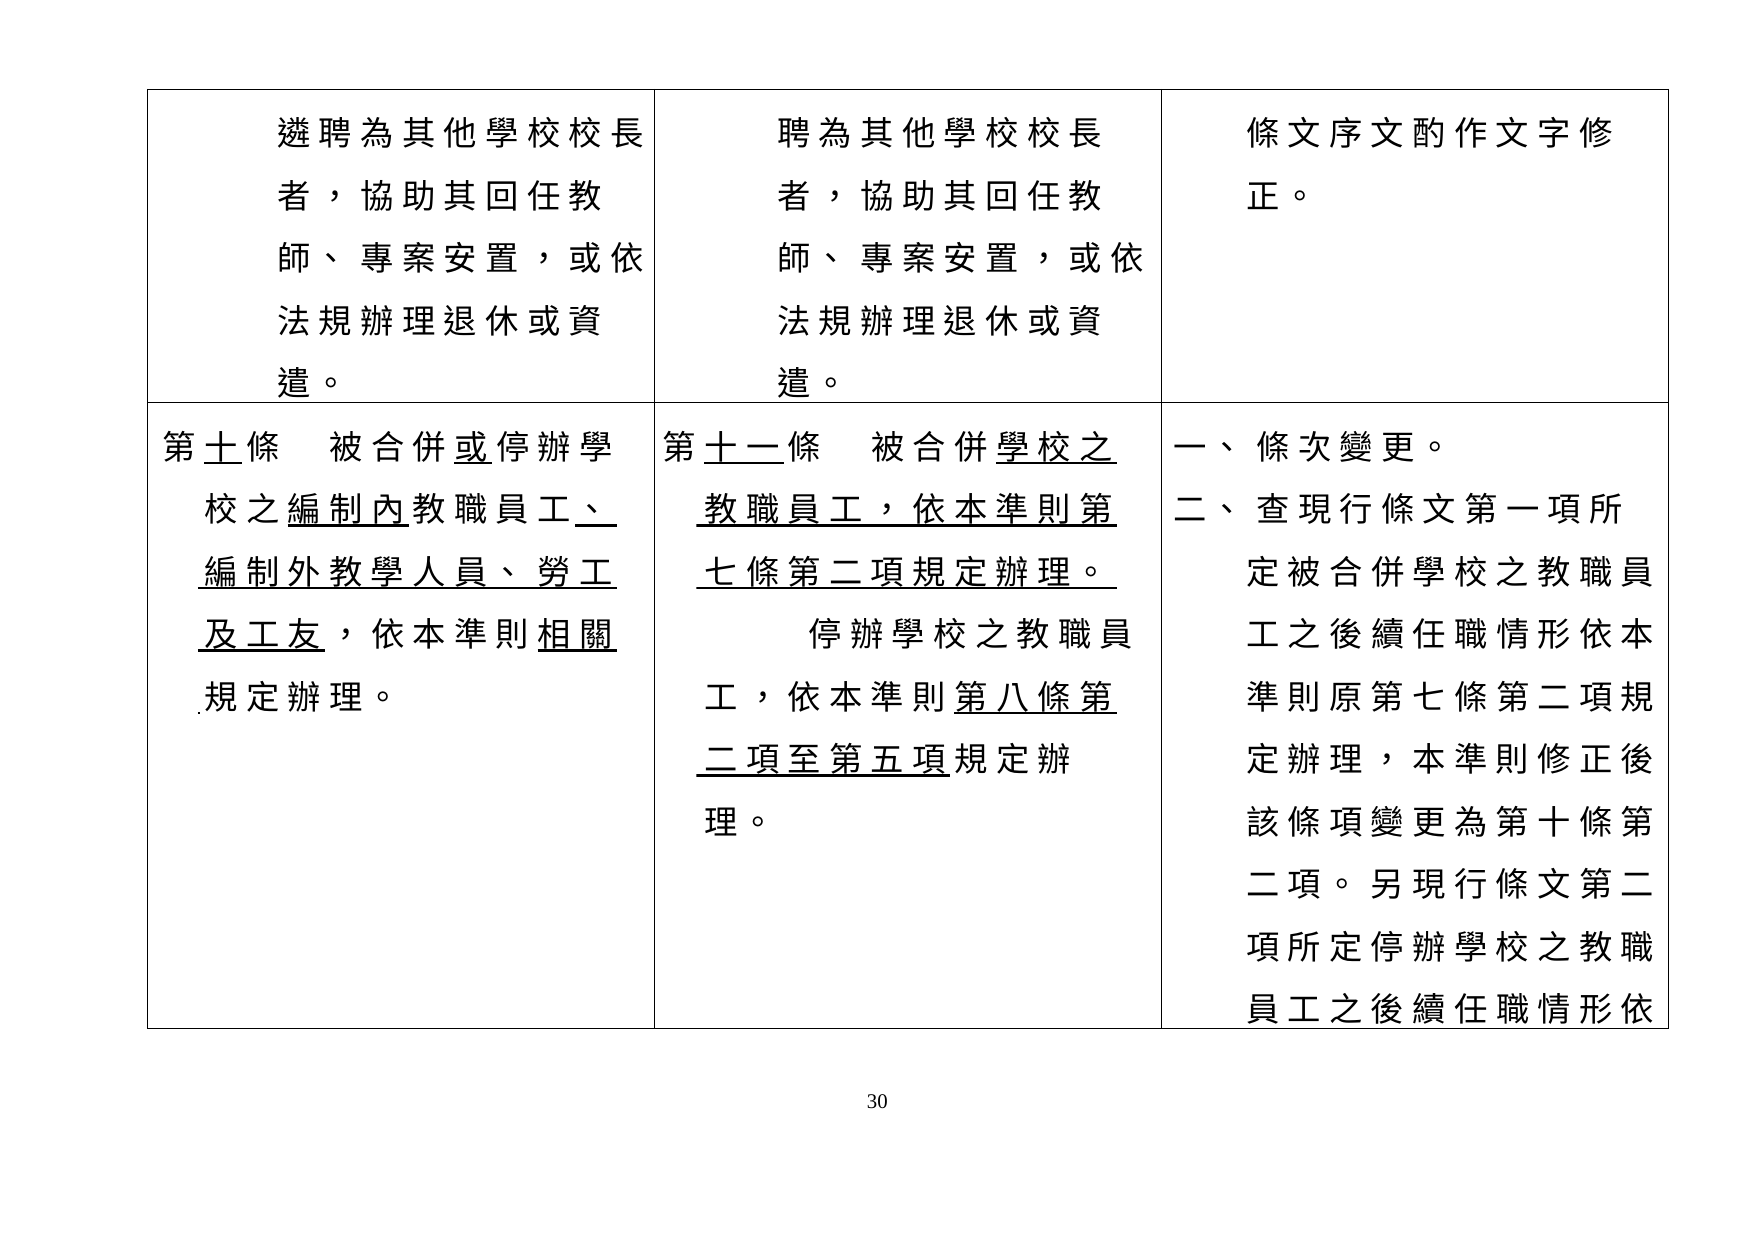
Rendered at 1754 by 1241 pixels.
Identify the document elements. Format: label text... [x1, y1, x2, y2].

table_cell 一、條次變更。 二、查現行條文第一項所定被合併學校之教職員工之後續任職情形依本準則原第七條第二項規定辦理，本準則修正後該條項變更為第十條第二項。另現行條文第二項所定停辦學校之教職員工之後續任職情形依 [1162, 403, 1668, 1028]
table_cell 第十條 被合併或停辦學校之編制內教職員工、編制外教學人員、勞工及工友，依本準則相關規定辦理。 [148, 403, 654, 1028]
table_cell 遴聘為其他學校校長者，協助其回任教師、專案安置，或依法規辦理退休或資遣。 [148, 90, 654, 402]
table_cell 聘為其他學校校長者，協助其回任教師、專案安置，或依法規辦理退休或資遣。 [655, 90, 1161, 402]
table_cell 條文序文酌作文字修正。 [1162, 90, 1668, 402]
table_cell 第十一條 被合併學校之教職員工，依本準則第七條第二項規定辦理。 停辦學校之教職員工，依本準則第八條第二項至第五項規定辦理。 [655, 403, 1161, 1028]
